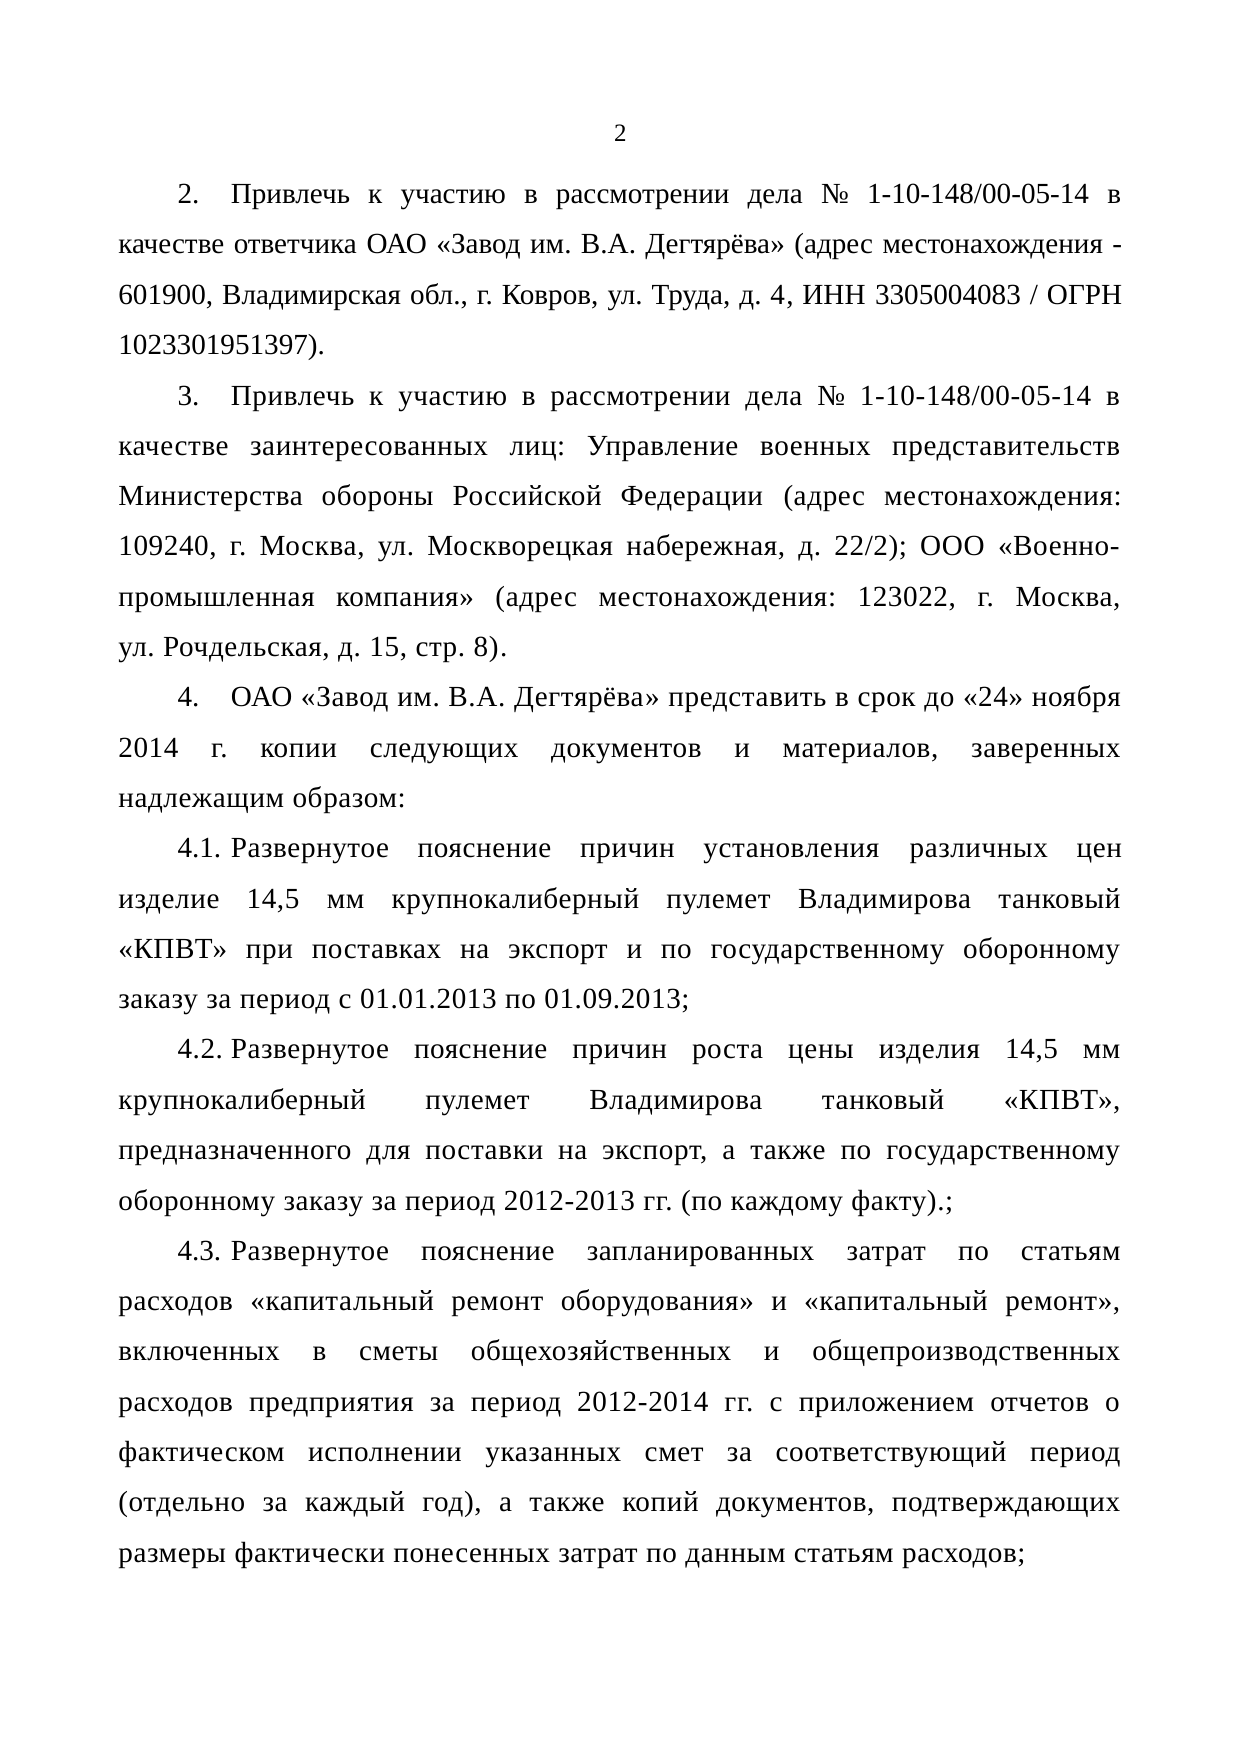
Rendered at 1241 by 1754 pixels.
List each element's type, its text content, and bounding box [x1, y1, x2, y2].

list Привлечь к участию в рассмотрении дела № 1-10-148/00-05-14 в качестве ответчика ОАО «Завод им. В.А. Дегтярёва» (адрес местонахождения - 601900, Владимирская обл., г. Ковров, ул. Труда, д. 4, ИНН 3305004083 / ОГРН 1023301951397). [118, 176, 1122, 361]
list Развернутое пояснение причин установления различных цен изделие 14,5 мм крупнокалиберный пулемет Владимирова танковый «КПВТ» при поставках на экспорт и по государственному оборонному заказу за период с 01.01.2013 по 01.09.2013; [118, 830, 1122, 1015]
list Привлечь к участию в рассмотрении дела № 1-10-148/00-05-14 в качестве заинтересованных лиц: Управление военных представительств Министерства обороны Российской Федерации (адрес местонахождения: 109240, г. Москва, ул. Москворецкая набережная, д. 22/2); ООО «Военно-промышленная компания» (адрес местонахождения: 123022, г. Москва, ул. Рочдельская, д. 15, стр. 8). [118, 378, 1122, 663]
list ОАО «Завод им. В.А. Дегтярёва» представить в срок до «24» ноября 2014 г. копии следующих документов и материалов, заверенных надлежащим образом: [118, 679, 1122, 814]
